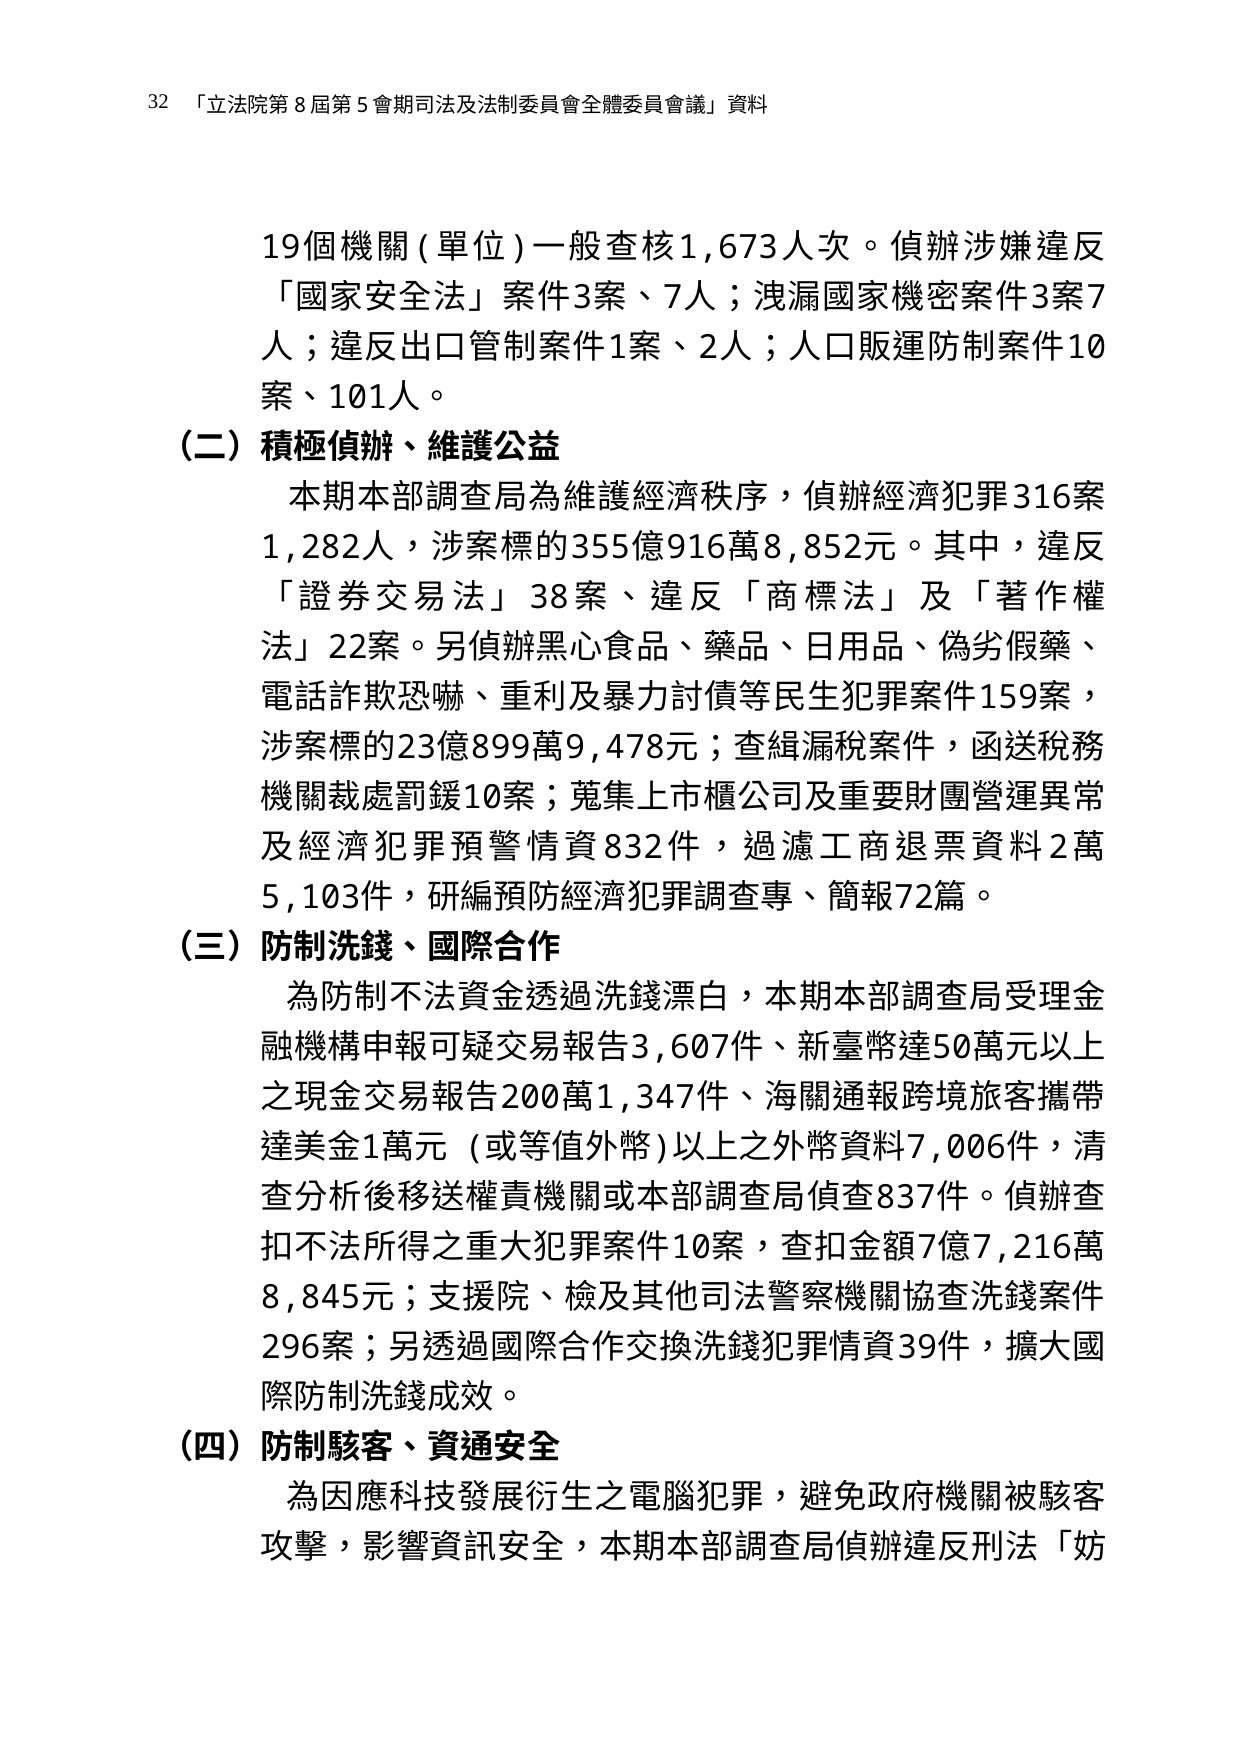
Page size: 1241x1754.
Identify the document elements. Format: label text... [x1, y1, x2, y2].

text 為因應科技發展衍生之電腦犯罪，避免政府機關被駭客攻擊，影響資訊安全，本期本部調查局偵辦違反刑法「妨 [160, 1469, 1106, 1569]
text 19個機關(單位)一般查核1,673人次。偵辦涉嫌違反「國家安全法」案件3案、7人；洩漏國家機密案件3案7人；違反出口管制案件1案、2人；人口販運防制案件10案、101人。 [160, 219, 1106, 419]
text （二）積極偵辦、維護公益 [160, 419, 1106, 469]
text 為防制不法資金透過洗錢漂白，本期本部調查局受理金融機構申報可疑交易報告3,607件、新臺幣達50萬元以上之現金交易報告200萬1,347件、海關通報跨境旅客攜帶達美金1萬元 (或等值外幣)以上之外幣資料7,006件，清查分析後移送權責機關或本部調查局偵查837件。偵辦查扣不法所得之重大犯罪案件10案，查扣金額7億7,216萬8,845元；支援院、檢及其他司法警察機關協查洗錢案件296案；另透過國際合作交換洗錢犯罪情資39件，擴大國際防制洗錢成效。 [160, 969, 1106, 1419]
text （四）防制駭客、資通安全 [160, 1419, 1106, 1469]
text 本期本部調查局為維護經濟秩序，偵辦經濟犯罪316案1,282人，涉案標的355億916萬8,852元。其中，違反「證券交易法」38案、違反「商標法」及「著作權法」22案。另偵辦黑心食品、藥品、日用品、偽劣假藥、電話詐欺恐嚇、重利及暴力討債等民生犯罪案件159案，涉案標的23億899萬9,478元；查緝漏稅案件，函送稅務機關裁處罰鍰10案；蒐集上市櫃公司及重要財團營運異常及經濟犯罪預警情資832件，過濾工商退票資料2萬5,103件，研編預防經濟犯罪調查專、簡報72篇。 [160, 469, 1106, 919]
text （三）防制洗錢、國際合作 [160, 919, 1106, 969]
